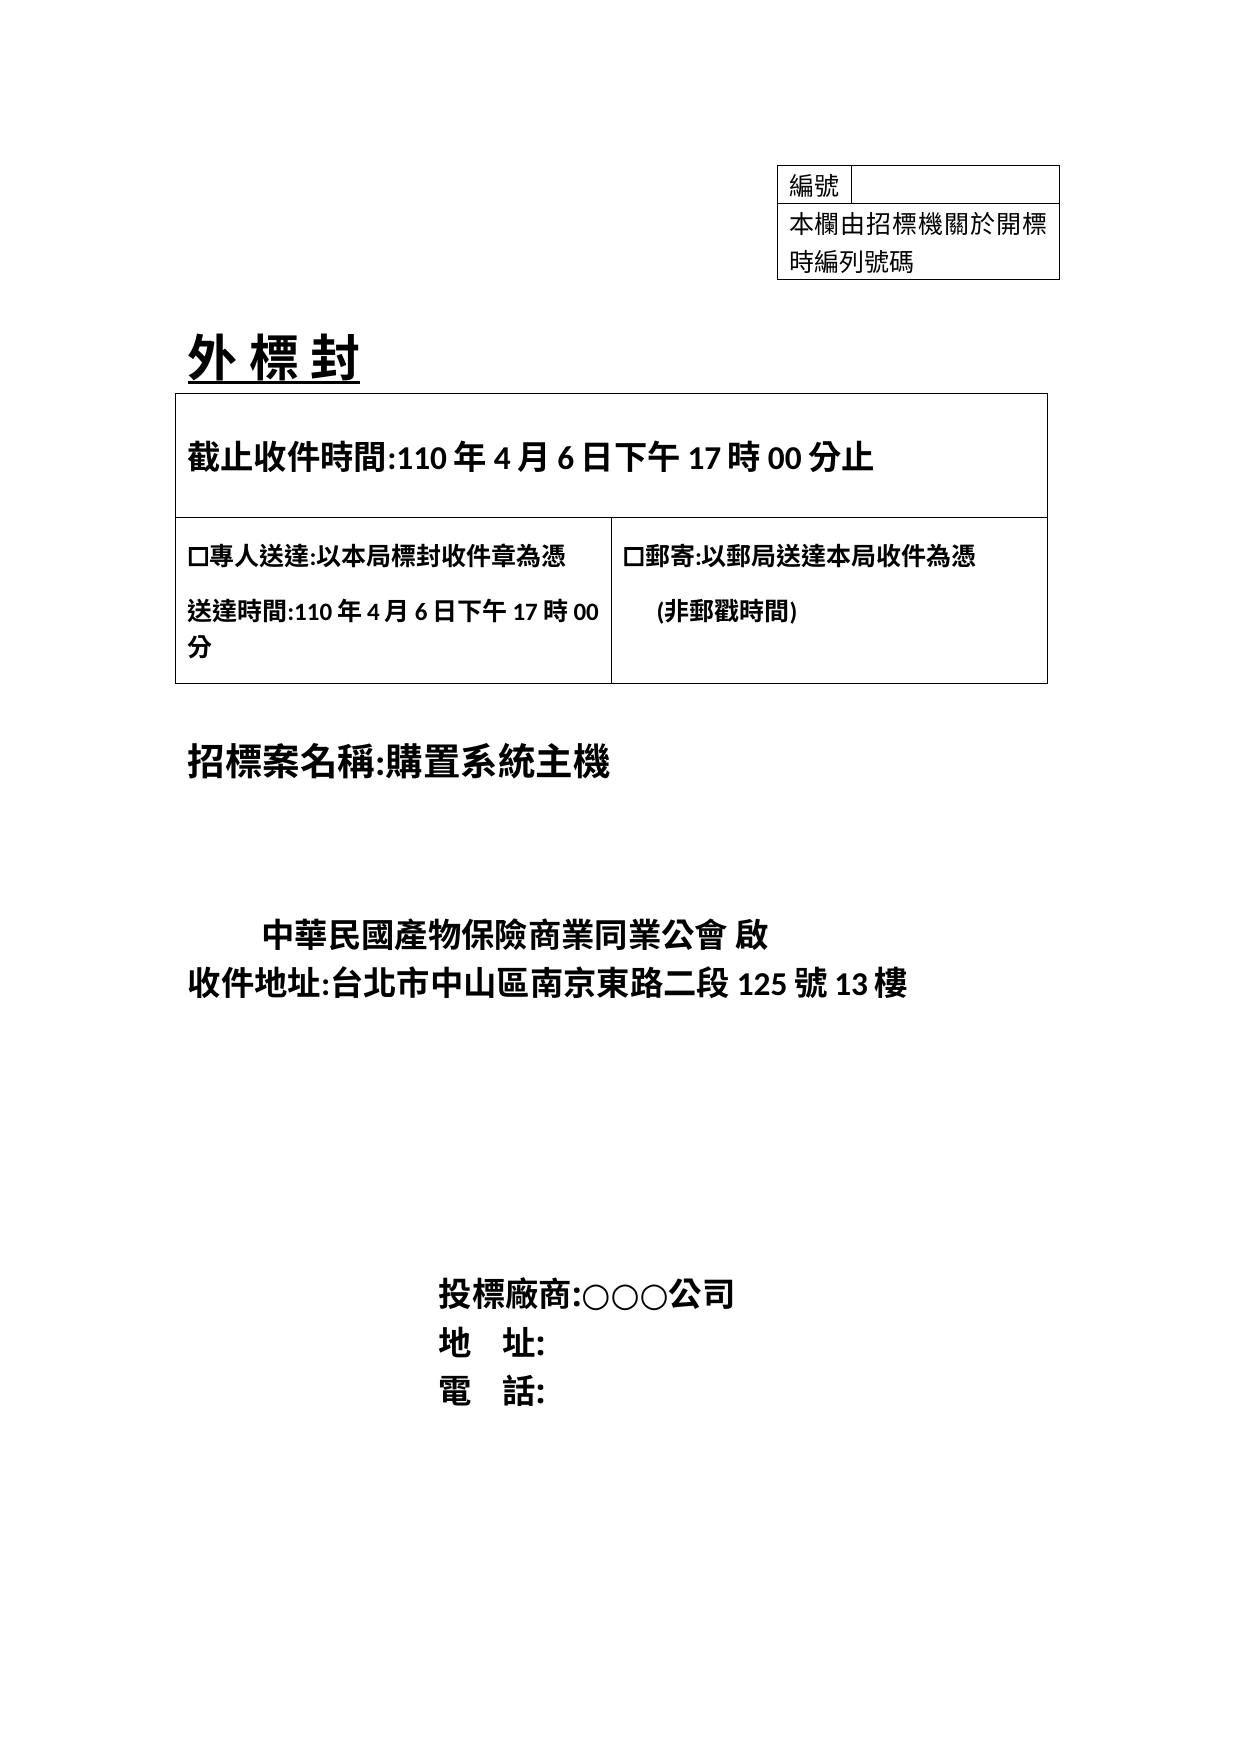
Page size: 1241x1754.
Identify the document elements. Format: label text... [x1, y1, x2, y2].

table_header 編號 [778, 166, 851, 203]
table_header 截止收件時間:110年4月6日下午17時00分止 [176, 394, 1047, 517]
text 中華民國產物保險商業同業公會 啟 [261, 909, 1053, 957]
text 投標廠商:○○○公司 [438, 1268, 1053, 1316]
text 地 址: [438, 1316, 1053, 1365]
table_cell 專人送達:以本局標封收件章為憑 送達時間:110年4月6日下午17 時00分 [176, 518, 611, 683]
table_header [852, 166, 1059, 203]
text 招標案名稱:購置系統主機 [187, 721, 1053, 796]
table_cell 郵寄:以郵局送達本局收件為憑 (非郵戳時間) [612, 518, 1047, 683]
text 電 話: [438, 1365, 1053, 1413]
table_cell 本欄由招標機關於開標時編列號碼 [778, 204, 1059, 279]
text 收件地址:台北市中山區南京東路二段125號13樓 [187, 957, 1053, 1005]
text 外 標 封 [187, 318, 1053, 393]
